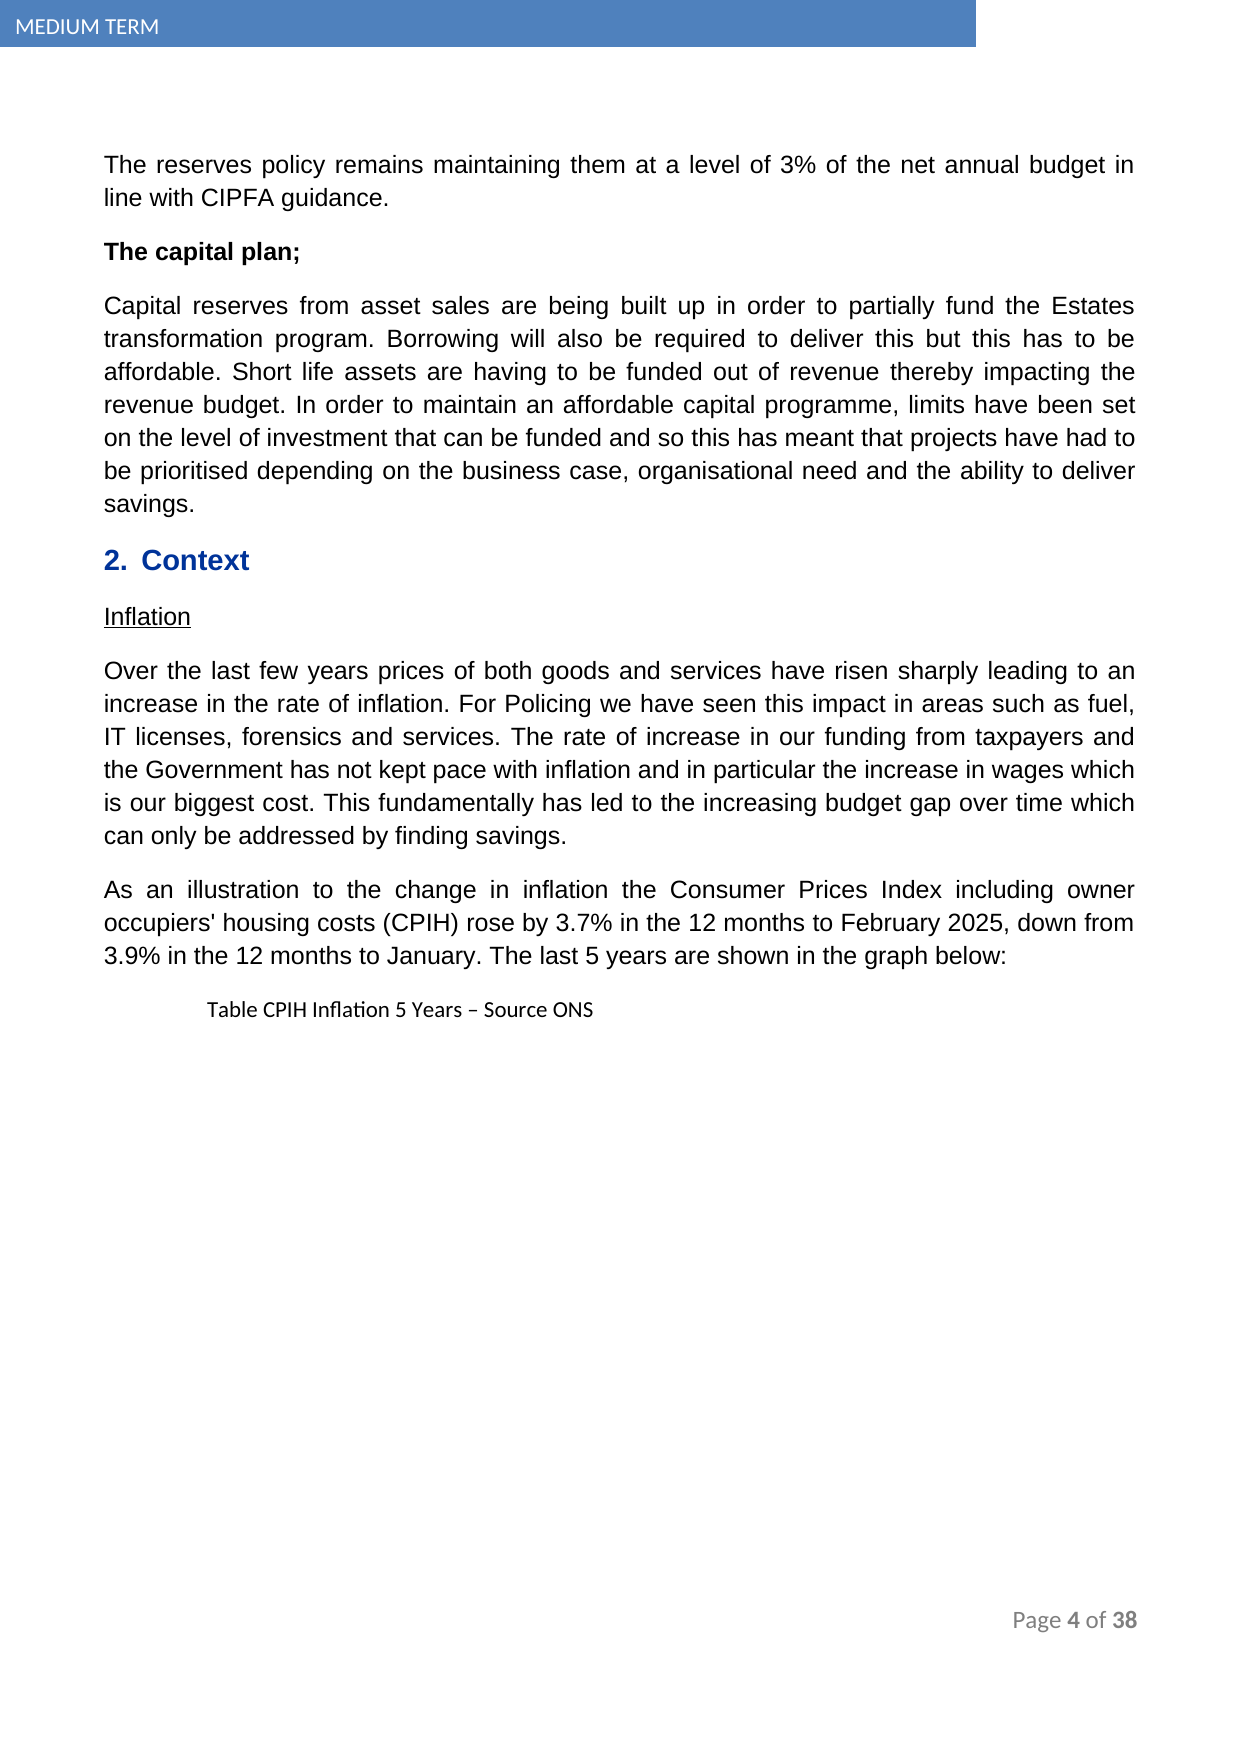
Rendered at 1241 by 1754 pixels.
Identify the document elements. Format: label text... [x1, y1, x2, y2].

text The reserves policy remains maintaining them at a level of 3% of the net annual budget in line with CIPFA guidance. [103, 150, 1137, 212]
text Table CPIH Inflation 5 Years – Source ONS [207, 995, 1137, 1023]
text The capital plan; [103, 237, 1137, 266]
text Inflation [103, 602, 1137, 631]
text Capital reserves from asset sales are being built up in order to partially fund the Estates transformation program. Borrowing will also be required to deliver this but this has to be affordable. Short life assets are having to be funded out of revenue thereby impacting the revenue budget. In order to maintain an affordable capital programme, limits have been set on the level of investment that can be funded and so this has meant that projects have had to be prioritised depending on the business case, organisational need and the ability to deliver savings. [103, 291, 1137, 518]
list Context [103, 543, 1137, 576]
text As an illustration to the change in inflation the Consumer Prices Index including owner occupiers' housing costs (CPIH) rose by 3.7% in the 12 months to February 2025, down from 3.9% in the 12 months to January. The last 5 years are shown in the graph below: [103, 875, 1137, 970]
text Over the last few years prices of both goods and services have risen sharply leading to an increase in the rate of inflation. For Policing we have seen this impact in areas such as fuel, IT licenses, forensics and services. The rate of increase in our funding from taxpayers and the Government has not kept pace with inflation and in particular the increase in wages which is our biggest cost. This fundamentally has led to the increasing budget gap over time which can only be addressed by finding savings. [103, 656, 1137, 850]
